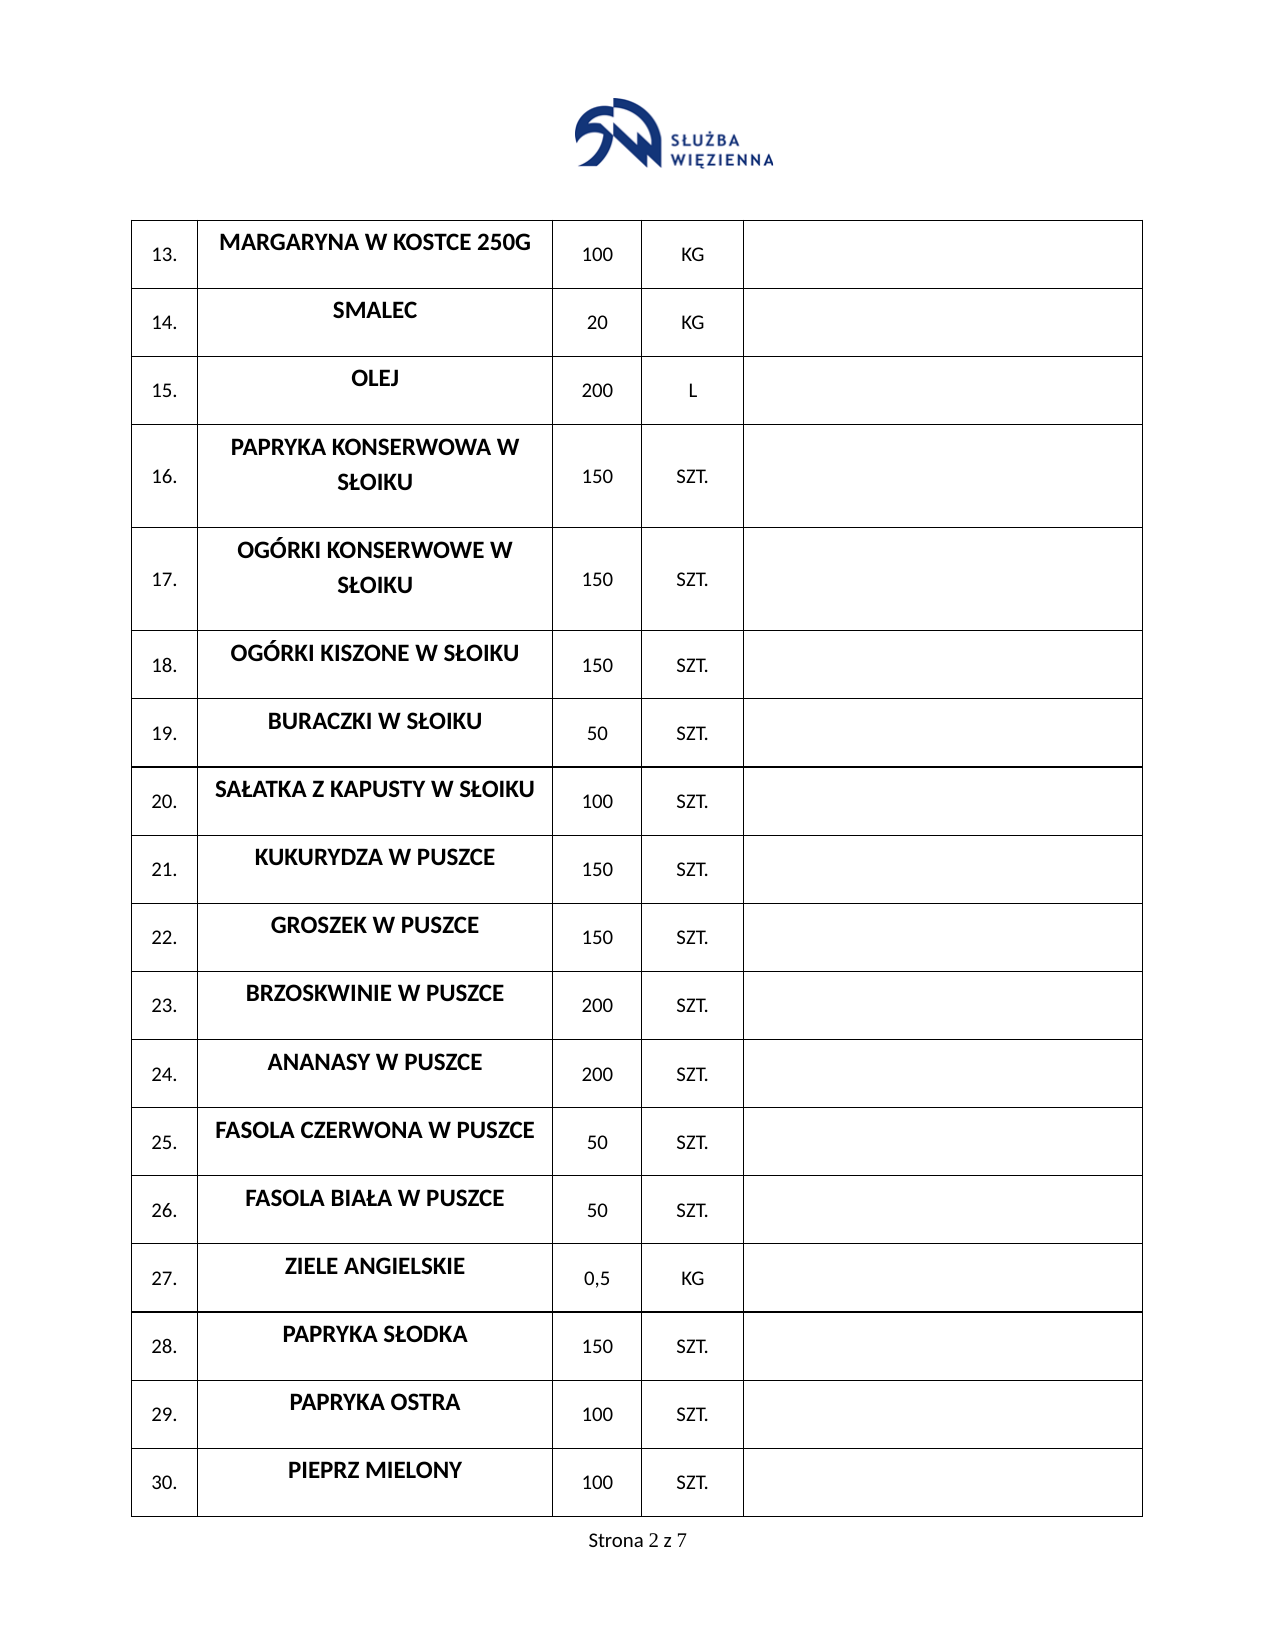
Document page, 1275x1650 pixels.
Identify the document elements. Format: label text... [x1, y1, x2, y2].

table_cell PAPRYKA OSTRA [198, 1381, 552, 1448]
table_cell [744, 1313, 1142, 1379]
table_cell SAŁATKA Z KAPUSTY W SŁOIKU [198, 768, 552, 834]
table_cell 16. [132, 425, 197, 527]
table_cell [744, 699, 1142, 766]
table_cell 18. [132, 631, 197, 698]
table_cell [744, 1108, 1142, 1175]
table_cell SMALEC [198, 289, 552, 356]
table_cell 24. [132, 1040, 197, 1107]
table_cell ZIELE ANGIELSKIE [198, 1244, 552, 1311]
table_cell PIEPRZ MIELONY [198, 1449, 552, 1516]
table_cell 150 [553, 904, 641, 971]
table_cell 30. [132, 1449, 197, 1516]
table_cell SZT. [642, 631, 743, 698]
table_cell 50 [553, 699, 641, 766]
table_cell [744, 1449, 1142, 1516]
table_cell [744, 289, 1142, 356]
table_cell [744, 357, 1142, 424]
table_cell 20. [132, 768, 197, 834]
table_cell [744, 972, 1142, 1039]
table_cell [744, 425, 1142, 527]
table_cell L [642, 357, 743, 424]
table_cell OGÓRKI KISZONE W SŁOIKU [198, 631, 552, 698]
table_cell 14. [132, 289, 197, 356]
table_cell 26. [132, 1176, 197, 1243]
table_cell 28. [132, 1313, 197, 1379]
table_cell 150 [553, 528, 641, 630]
table_cell KG [642, 221, 743, 288]
table_cell OGÓRKI KONSERWOWE W SŁOIKU [198, 528, 552, 630]
table_cell [744, 528, 1142, 630]
table_cell FASOLA BIAŁA W PUSZCE [198, 1176, 552, 1243]
table_cell [744, 1040, 1142, 1107]
table_cell [744, 1381, 1142, 1448]
table_cell [744, 221, 1142, 288]
table_cell [744, 768, 1142, 834]
table_cell SZT. [642, 1040, 743, 1107]
table_cell PAPRYKA KONSERWOWA W SŁOIKU [198, 425, 552, 527]
table_cell SZT. [642, 1313, 743, 1379]
table_cell ANANASY W PUSZCE [198, 1040, 552, 1107]
table_cell SZT. [642, 1176, 743, 1243]
table_cell BRZOSKWINIE W PUSZCE [198, 972, 552, 1039]
table_cell GROSZEK W PUSZCE [198, 904, 552, 971]
table_cell SZT. [642, 836, 743, 903]
table_cell 22. [132, 904, 197, 971]
table_cell 19. [132, 699, 197, 766]
table_cell 150 [553, 1313, 641, 1379]
table_cell 23. [132, 972, 197, 1039]
table_cell FASOLA CZERWONA W PUSZCE [198, 1108, 552, 1175]
table_cell PAPRYKA SŁODKA [198, 1313, 552, 1379]
table_cell SZT. [642, 904, 743, 971]
table_cell 21. [132, 836, 197, 903]
table_cell 20 [553, 289, 641, 356]
table_cell [744, 836, 1142, 903]
table_cell 150 [553, 836, 641, 903]
table_cell SZT. [642, 528, 743, 630]
table_cell 150 [553, 631, 641, 698]
table_cell SZT. [642, 425, 743, 527]
table_cell 50 [553, 1176, 641, 1243]
table_cell 100 [553, 221, 641, 288]
table_cell [744, 1244, 1142, 1311]
table_cell 200 [553, 357, 641, 424]
table_cell 0,5 [553, 1244, 641, 1311]
table_cell 15. [132, 357, 197, 424]
table_cell OLEJ [198, 357, 552, 424]
table_cell 200 [553, 1040, 641, 1107]
table_cell 29. [132, 1381, 197, 1448]
table_cell 17. [132, 528, 197, 630]
table_cell 25. [132, 1108, 197, 1175]
table_cell [744, 1176, 1142, 1243]
table_cell SZT. [642, 768, 743, 834]
table_cell 100 [553, 1381, 641, 1448]
table_cell 13. [132, 221, 197, 288]
table_cell 100 [553, 768, 641, 834]
table_cell MARGARYNA W KOSTCE 250G [198, 221, 552, 288]
table_cell SZT. [642, 699, 743, 766]
table_cell SZT. [642, 1108, 743, 1175]
table_cell SZT. [642, 1381, 743, 1448]
table_cell SZT. [642, 972, 743, 1039]
table_cell 150 [553, 425, 641, 527]
table_cell 50 [553, 1108, 641, 1175]
table_cell [744, 904, 1142, 971]
table_cell KG [642, 289, 743, 356]
table_cell 200 [553, 972, 641, 1039]
table_cell 100 [553, 1449, 641, 1516]
table_cell SZT. [642, 1449, 743, 1516]
table_cell BURACZKI W SŁOIKU [198, 699, 552, 766]
table_cell KUKURYDZA W PUSZCE [198, 836, 552, 903]
table_cell KG [642, 1244, 743, 1311]
table_cell [744, 631, 1142, 698]
table_cell 27. [132, 1244, 197, 1311]
